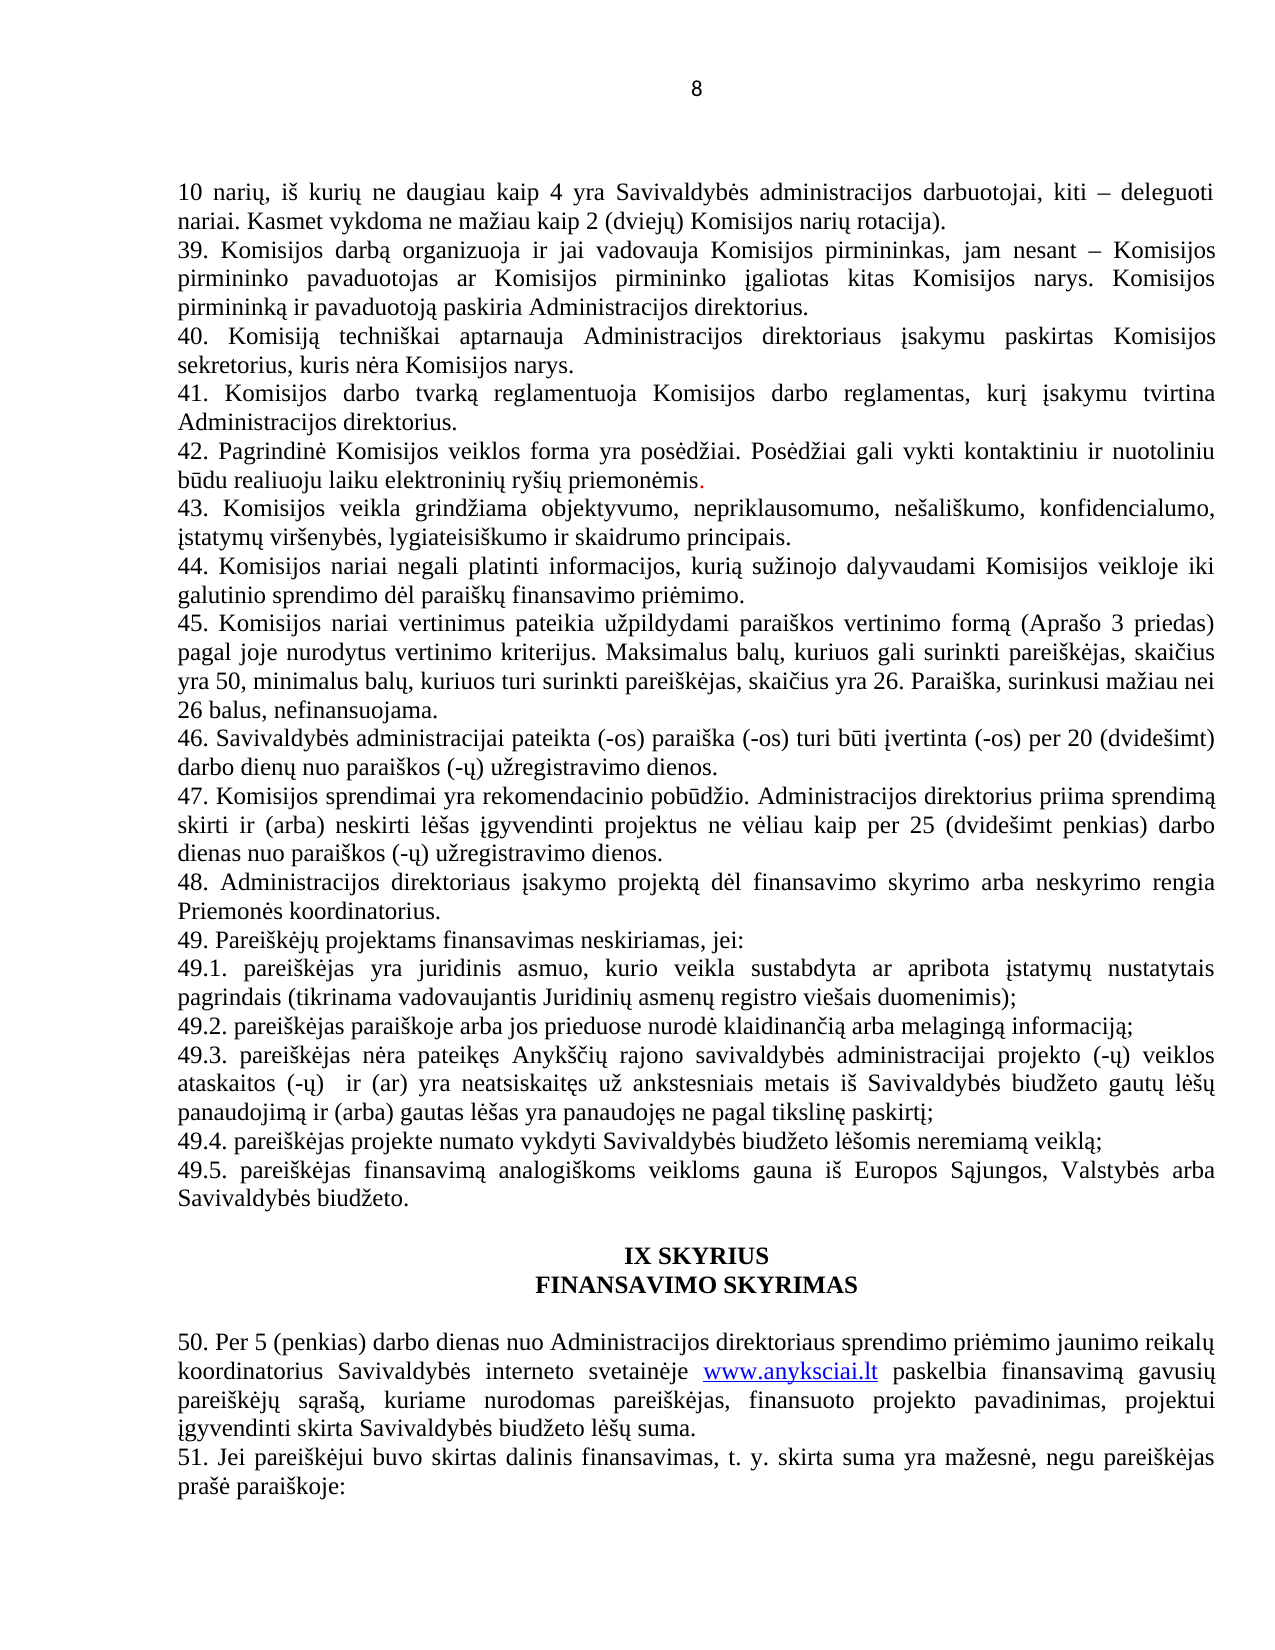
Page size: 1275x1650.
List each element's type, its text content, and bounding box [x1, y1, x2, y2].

text 51. Jei pareiškėjui buvo skirtas dalinis finansavimas, t. y. skirta suma yra mažesnė, negu pareiškėjas prašė paraiškoje: [177, 1442, 1216, 1500]
text 49.2. pareiškėjas paraiškoje arba jos prieduose nurodė klaidinančią arba melagingą informaciją; [177, 1011, 1216, 1040]
text 42. Pagrindinė Komisijos veiklos forma yra posėdžiai. Posėdžiai gali vykti kontaktiniu ir nuotoliniu būdu realiuoju laiku elektroninių ryšių priemonėmis. [177, 436, 1216, 493]
text 41. Komisijos darbo tvarką reglamentuoja Komisijos darbo reglamentas, kurį įsakymu tvirtina Administracijos direktorius. [177, 378, 1216, 436]
text 46. Savivaldybės administracijai pateikta (-os) paraiška (-os) turi būti įvertinta (-os) per 20 (dvidešimt) darbo dienų nuo paraiškos (-ų) užregistravimo dienos. [177, 723, 1216, 781]
text 40. Komisiją techniškai aptarnauja Administracijos direktoriaus įsakymu paskirtas Komisijos sekretorius, kuris nėra Komisijos narys. [177, 321, 1216, 378]
text 49.4. pareiškėjas projekte numato vykdyti Savivaldybės biudžeto lėšomis neremiamą veiklą; [177, 1126, 1216, 1155]
text 10 narių, iš kurių ne daugiau kaip 4 yra Savivaldybės administracijos darbuotojai, kiti – deleguoti nariai. Kasmet vykdoma ne mažiau kaip 2 (dviejų) Komisijos narių rotacija). [177, 177, 1216, 235]
text 49.3. pareiškėjas nėra pateikęs Anykščių rajono savivaldybės administracijai projekto (-ų) veiklos ataskaitos (-ų) ir (ar) yra neatsiskaitęs už ankstesniais metais iš Savivaldybės biudžeto gautų lėšų panaudojimą ir (arba) gautas lėšas yra panaudojęs ne pagal tikslinę paskirtį; [177, 1040, 1216, 1126]
text 48. Administracijos direktoriaus įsakymo projektą dėl finansavimo skyrimo arba neskyrimo rengia Priemonės koordinatorius. [177, 867, 1216, 925]
text 49. Pareiškėjų projektams finansavimas neskiriamas, jei: [177, 925, 1216, 953]
text 39. Komisijos darbą organizuoja ir jai vadovauja Komisijos pirmininkas, jam nesant – Komisijos pirmininko pavaduotojas ar Komisijos pirmininko įgaliotas kitas Komisijos narys. Komisijos pirmininką ir pavaduotoją paskiria Administracijos direktorius. [177, 235, 1216, 321]
text 45. Komisijos nariai vertinimus pateikia užpildydami paraiškos vertinimo formą (Aprašo 3 priedas) pagal joje nurodytus vertinimo kriterijus. Maksimalus balų, kuriuos gali surinkti pareiškėjas, skaičius yra 50, minimalus balų, kuriuos turi surinkti pareiškėjas, skaičius yra 26. Paraiška, surinkusi mažiau nei 26 balus, nefinansuojama. [177, 608, 1216, 723]
text 44. Komisijos nariai negali platinti informacijos, kurią sužinojo dalyvaudami Komisijos veikloje iki galutinio sprendimo dėl paraiškų finansavimo priėmimo. [177, 551, 1216, 608]
text 47. Komisijos sprendimai yra rekomendacinio pobūdžio. Administracijos direktorius priima sprendimą skirti ir (arba) neskirti lėšas įgyvendinti projektus ne vėliau kaip per 25 (dvidešimt penkias) darbo dienas nuo paraiškos (-ų) užregistravimo dienos. [177, 781, 1216, 867]
text 50. Per 5 (penkias) darbo dienas nuo Administracijos direktoriaus sprendimo priėmimo jaunimo reikalų koordinatorius Savivaldybės interneto svetainėje www.anyksciai.lt paskelbia finansavimą gavusių pareiškėjų sąrašą, kuriame nurodomas pareiškėjas, finansuoto projekto pavadinimas, projektui įgyvendinti skirta Savivaldybės biudžeto lėšų suma. [177, 1327, 1216, 1442]
text IX SKYRIUS [177, 1241, 1216, 1270]
text 49.5. pareiškėjas finansavimą analogiškoms veikloms gauna iš Europos Sąjungos, Valstybės arba Savivaldybės biudžeto. [177, 1155, 1216, 1212]
text FINANSAVIMO SKYRIMAS [177, 1270, 1216, 1298]
text 43. Komisijos veikla grindžiama objektyvumo, nepriklausomumo, nešališkumo, konfidencialumo, įstatymų viršenybės, lygiateisiškumo ir skaidrumo principais. [177, 493, 1216, 551]
text 49.1. pareiškėjas yra juridinis asmuo, kurio veikla sustabdyta ar apribota įstatymų nustatytais pagrindais (tikrinama vadovaujantis Juridinių asmenų registro viešais duomenimis); [177, 953, 1216, 1011]
